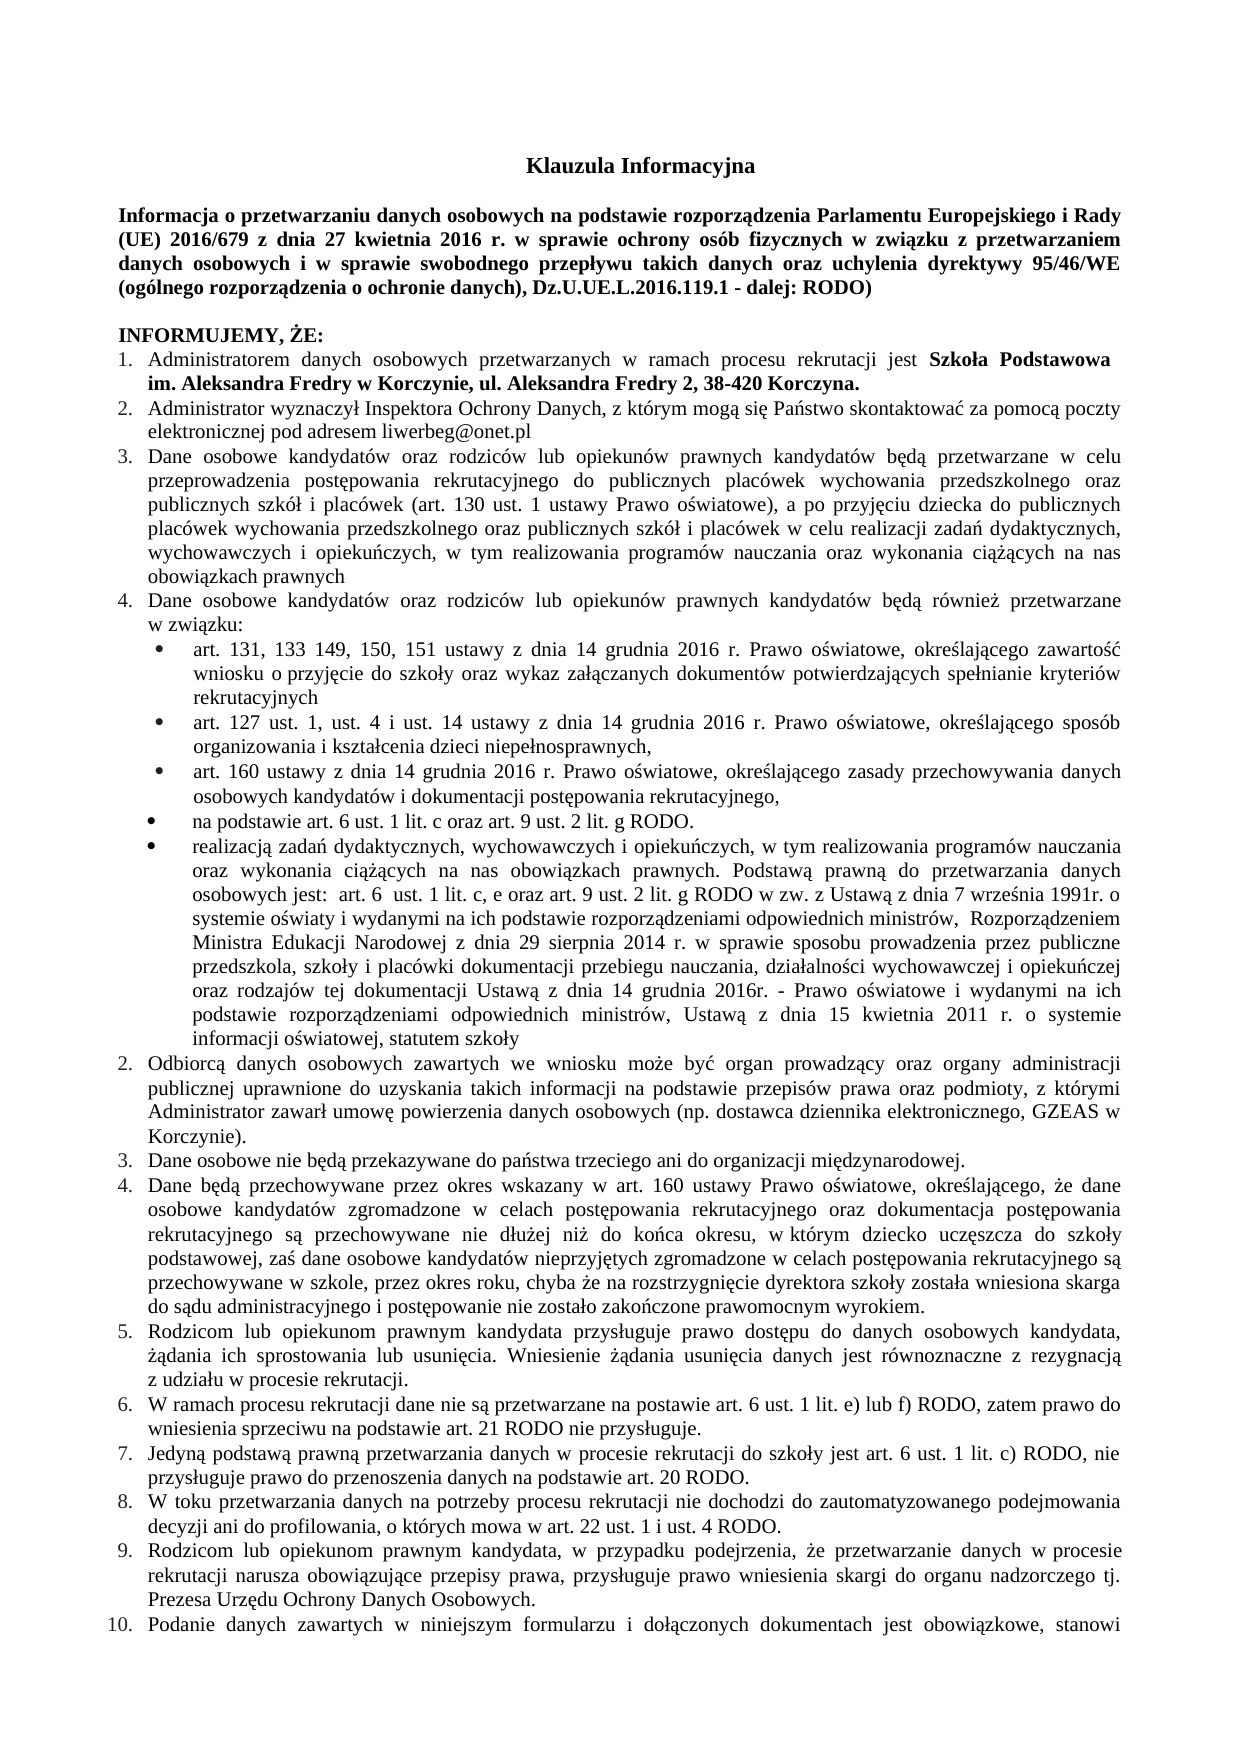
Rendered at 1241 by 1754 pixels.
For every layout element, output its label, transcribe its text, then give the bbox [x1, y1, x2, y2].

list Administrator wyznaczył Inspektora Ochrony Danych, z którym mogą się Państwo skontaktować za pomocą poczty elektronicznej pod adresem liwerbeg@onet.pl [133, 395, 1122, 443]
text INFORMUJEMY, ŻE: [118, 323, 1122, 347]
list Rodzicom lub opiekunom prawnym kandydata przysługuje prawo dostępu do danych osobowych kandydata, żądania ich sprostowania lub usunięcia. Wniesienie żądania usunięcia danych jest równoznaczne z rezygnacją z udziału w procesie rekrutacji. [133, 1318, 1122, 1391]
list art. 160 ustawy z dnia 14 grudnia 2016 r. Prawo oświatowe, określającego zasady przechowywania danych osobowych kandydatów i dokumentacji postępowania rekrutacyjnego, [156, 759, 1122, 808]
text Informacja o przetwarzaniu danych osobowych na podstawie rozporządzenia Parlamentu Europejskiego i Rady (UE) 2016/679 z dnia 27 kwietnia 2016 r. w sprawie ochrony osób fizycznych w związku z przetwarzaniem danych osobowych i w sprawie swobodnego przepływu takich danych oraz uchylenia dyrektywy 95/46/WE (ogólnego rozporządzenia o ochronie danych), Dz.U.UE.L.2016.119.1 - dalej: RODO) [118, 203, 1122, 299]
list na podstawie art. 6 ust. 1 lit. c oraz art. 9 ust. 2 lit. g RODO. [148, 809, 1122, 833]
list art. 131, 133 149, 150, 151 ustawy z dnia 14 grudnia 2016 r. Prawo oświatowe, określającego zawartość wniosku o przyjęcie do szkoły oraz wykaz załączanych dokumentów potwierdzających spełnianie kryteriów rekrutacyjnych [156, 637, 1122, 709]
text Klauzula Informacyjna [118, 148, 1122, 179]
list W toku przetwarzania danych na potrzeby procesu rekrutacji nie dochodzi do zautomatyzowanego podejmowania decyzji ani do profilowania, o których mowa w art. 22 ust. 1 i ust. 4 RODO. [133, 1489, 1122, 1538]
list Dane osobowe nie będą przekazywane do państwa trzeciego ani do organizacji międzynarodowej. [133, 1148, 1122, 1172]
list realizacją zadań dydaktycznych, wychowawczych i opiekuńczych, w tym realizowania programów nauczania oraz wykonania ciążących na nas obowiązkach prawnych. Podstawą prawną do przetwarzania danych osobowych jest: art. 6 ust. 1 lit. c, e oraz art. 9 ust. 2 lit. g RODO w zw. z Ustawą z dnia 7 września 1991r. o systemie oświaty i wydanymi na ich podstawie rozporządzeniami odpowiednich ministrów, Rozporządzeniem Ministra Edukacji Narodowej z dnia 29 sierpnia 2014 r. w sprawie sposobu prowadzenia przez publiczne przedszkola, szkoły i placówki dokumentacji przebiegu nauczania, działalności wychowawczej i opiekuńczej oraz rodzajów tej dokumentacji Ustawą z dnia 14 grudnia 2016r. - Prawo oświatowe i wydanymi na ich podstawie rozporządzeniami odpowiednich ministrów, Ustawą z dnia 15 kwietnia 2011 r. o systemie informacji oświatowej, statutem szkoły [148, 834, 1122, 1050]
list Rodzicom lub opiekunom prawnym kandydata, w przypadku podejrzenia, że przetwarzanie danych w procesie rekrutacji narusza obowiązujące przepisy prawa, przysługuje prawo wniesienia skargi do organu nadzorczego tj. Prezesa Urzędu Ochrony Danych Osobowych. [133, 1538, 1122, 1611]
list Podanie danych zawartych w niniejszym formularzu i dołączonych dokumentach jest obowiązkowe, stanowi [133, 1611, 1122, 1636]
list art. 127 ust. 1, ust. 4 i ust. 14 ustawy z dnia 14 grudnia 2016 r. Prawo oświatowe, określającego sposób organizowania i kształcenia dzieci niepełnosprawnych, [156, 710, 1122, 758]
list Odbiorcą danych osobowych zawartych we wniosku może być organ prowadzący oraz organy administracji publicznej uprawnione do uzyskania takich informacji na podstawie przepisów prawa oraz podmioty, z którymi Administrator zawarł umowę powierzenia danych osobowych (np. dostawca dziennika elektronicznego, GZEAS w Korczynie). [133, 1051, 1122, 1148]
list Dane osobowe kandydatów oraz rodziców lub opiekunów prawnych kandydatów będą przetwarzane w celu przeprowadzenia postępowania rekrutacyjnego do publicznych placówek wychowania przedszkolnego oraz publicznych szkół i placówek (art. 130 ust. 1 ustawy Prawo oświatowe), a po przyjęciu dziecka do publicznych placówek wychowania przedszkolnego oraz publicznych szkół i placówek w celu realizacji zadań dydaktycznych, wychowawczych i opiekuńczych, w tym realizowania programów nauczania oraz wykonania ciążących na nas obowiązkach prawnych [133, 443, 1122, 588]
list W ramach procesu rekrutacji dane nie są przetwarzane na postawie art. 6 ust. 1 lit. e) lub f) RODO, zatem prawo do wniesienia sprzeciwu na podstawie art. 21 RODO nie przysługuje. [133, 1392, 1122, 1440]
list Administratorem danych osobowych przetwarzanych w ramach procesu rekrutacji jest Szkoła Podstawowa im. Aleksandra Fredry w Korczynie, ul. Aleksandra Fredry 2, 38-420 Korczyna. [133, 347, 1122, 395]
list Dane będą przechowywane przez okres wskazany w art. 160 ustawy Prawo oświatowe, określającego, że dane osobowe kandydatów zgromadzone w celach postępowania rekrutacyjnego oraz dokumentacja postępowania rekrutacyjnego są przechowywane nie dłużej niż do końca okresu, w którym dziecko uczęszcza do szkoły podstawowej, zaś dane osobowe kandydatów nieprzyjętych zgromadzone w celach postępowania rekrutacyjnego są przechowywane w szkole, przez okres roku, chyba że na rozstrzygnięcie dyrektora szkoły została wniesiona skarga do sądu administracyjnego i postępowanie nie zostało zakończone prawomocnym wyrokiem. [133, 1173, 1122, 1318]
list Dane osobowe kandydatów oraz rodziców lub opiekunów prawnych kandydatów będą również przetwarzane w związku: [133, 588, 1122, 636]
list Jedyną podstawą prawną przetwarzania danych w procesie rekrutacji do szkoły jest art. 6 ust. 1 lit. c) RODO, nie przysługuje prawo do przenoszenia danych na podstawie art. 20 RODO. [133, 1441, 1122, 1489]
